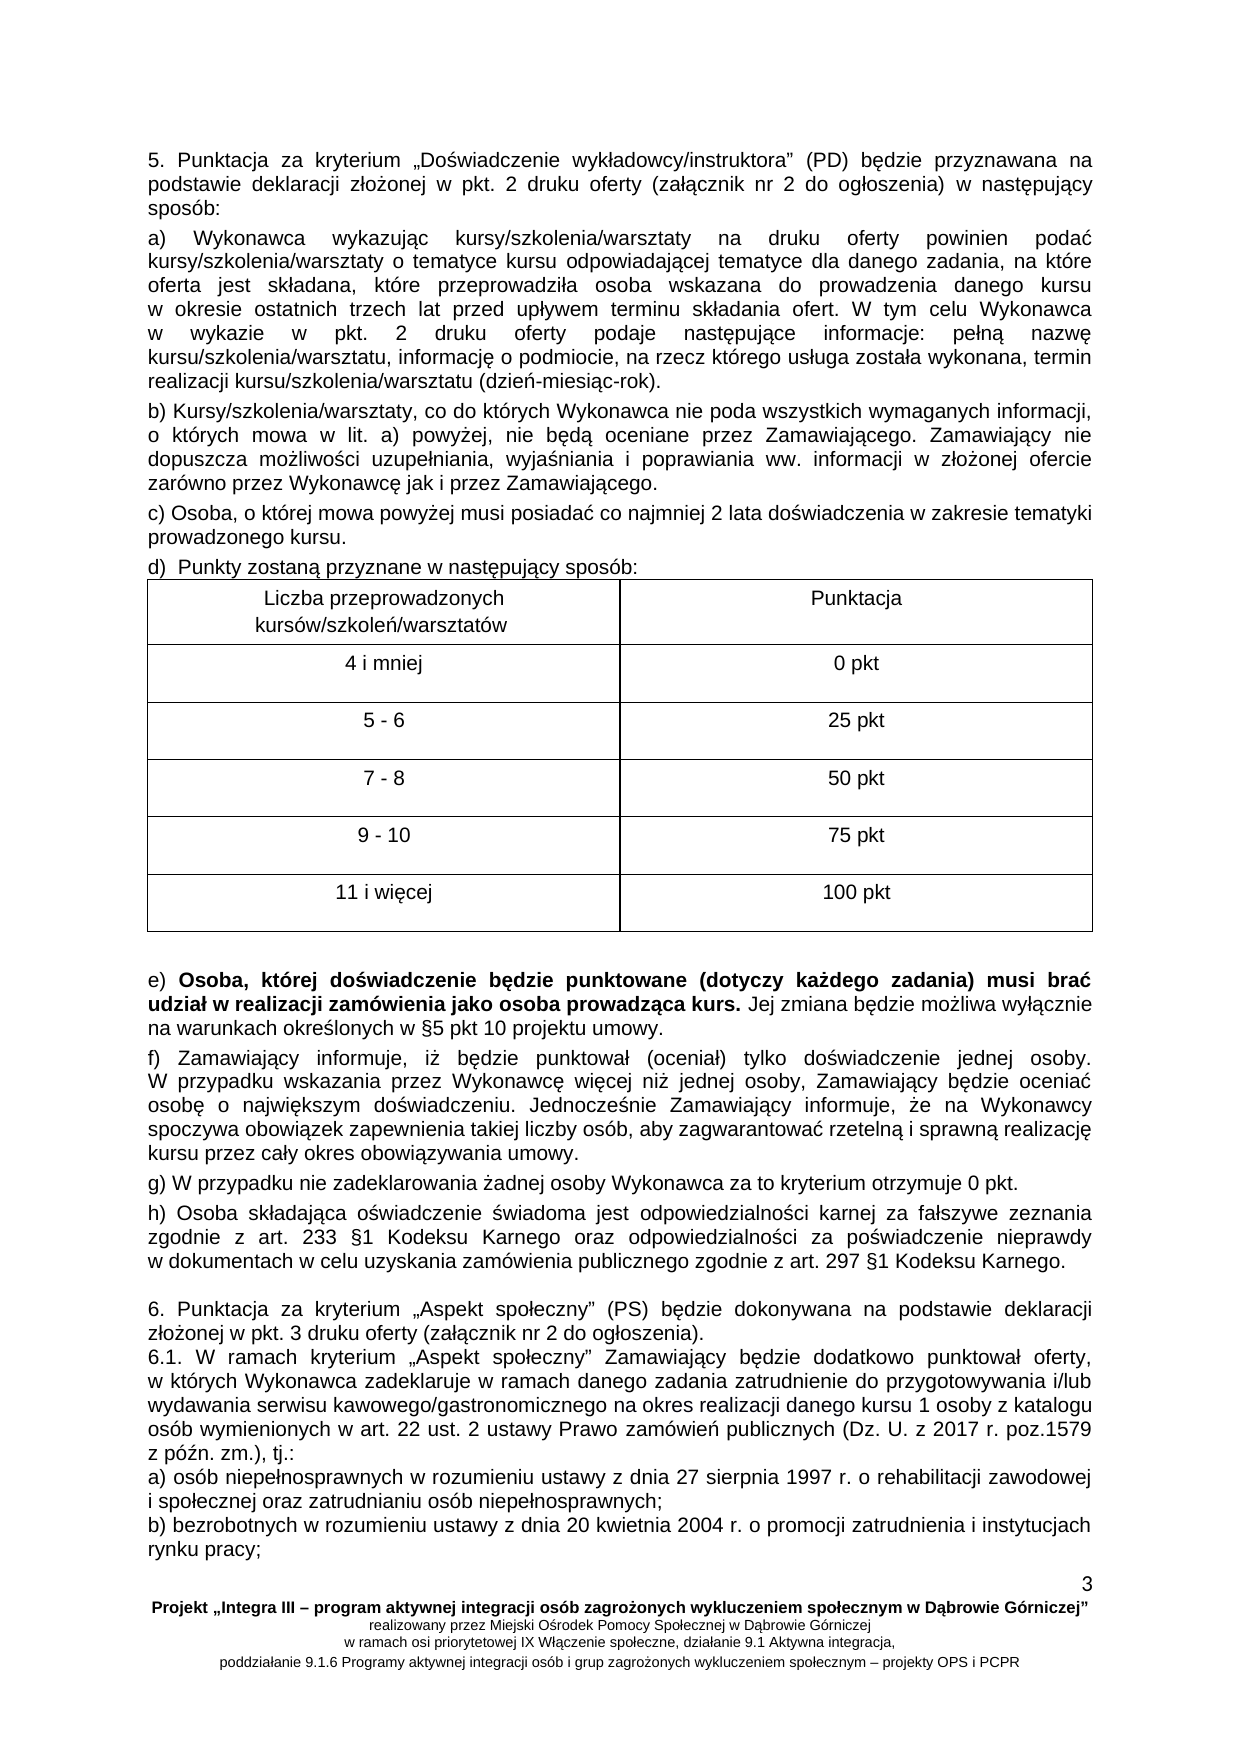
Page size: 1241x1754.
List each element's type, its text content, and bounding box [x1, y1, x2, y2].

table_cell 5 - 6 [148, 703, 619, 759]
table_cell 0 pkt [621, 645, 1092, 702]
table_cell 50 pkt [621, 760, 1092, 816]
text 6.1. W ramach kryterium „Aspekt społeczny” Zamawiający będzie dodatkowo punktował oferty, w których Wykonawca zadeklaruje w ramach danego zadania zatrudnienie do przygotowywania i/lub wydawania serwisu kawowego/gastronomicznego na okres realizacji danego kursu 1 osoby z katalogu osób wymienionych w art. 22 ust. 2 ustawy Prawo zamówień publicznych (Dz. U. z 2017 r. poz.1579 z późn. zm.), tj.: [148, 1345, 1093, 1464]
table_cell 4 i mniej [148, 645, 619, 702]
text d) Punkty zostaną przyznane w następujący sposób: [148, 555, 1093, 579]
table_header Punktacja [621, 580, 1092, 644]
text e) Osoba, której doświadczenie będzie punktowane (dotyczy każdego zadania) musi brać udział w realizacji zamówienia jako osoba prowadząca kurs. Jej zmiana będzie możliwa wyłącznie na warunkach określonych w §5 pkt 10 projektu umowy. [148, 968, 1093, 1039]
table_cell 9 - 10 [148, 817, 619, 873]
text f) Zamawiający informuje, iż będzie punktował (oceniał) tylko doświadczenie jednej osoby. W przypadku wskazania przez Wykonawcę więcej niż jednej osoby, Zamawiający będzie oceniać osobę o największym doświadczeniu. Jednocześnie Zamawiający informuje, że na Wykonawcy spoczywa obowiązek zapewnienia takiej liczby osób, aby zagwarantować rzetelną i sprawną realizację kursu przez cały okres obowiązywania umowy. [148, 1045, 1093, 1165]
text h) Osoba składająca oświadczenie świadoma jest odpowiedzialności karnej za fałszywe zeznania zgodnie z art. 233 §1 Kodeksu Karnego oraz odpowiedzialności za poświadczenie nieprawdy w dokumentach w celu uzyskania zamówienia publicznego zgodnie z art. 297 §1 Kodeksu Karnego. [148, 1201, 1093, 1273]
table_cell 100 pkt [621, 875, 1092, 931]
table_cell 7 - 8 [148, 760, 619, 816]
text g) W przypadku nie zadeklarowania żadnej osoby Wykonawca za to kryterium otrzymuje 0 pkt. [148, 1171, 1093, 1195]
text 6. Punktacja za kryterium „Aspekt społeczny” (PS) będzie dokonywana na podstawie deklaracji złożonej w pkt. 3 druku oferty (załącznik nr 2 do ogłoszenia). [148, 1297, 1093, 1345]
text c) Osoba, o której mowa powyżej musi posiadać co najmniej 2 lata doświadczenia w zakresie tematyki prowadzonego kursu. [148, 501, 1093, 549]
table_cell 75 pkt [621, 817, 1092, 873]
text b) bezrobotnych w rozumieniu ustawy z dnia 20 kwietnia 2004 r. o promocji zatrudnienia i instytucjach rynku pracy; [148, 1512, 1093, 1560]
table_cell 11 i więcej [148, 875, 619, 931]
text a) osób niepełnosprawnych w rozumieniu ustawy z dnia 27 sierpnia 1997 r. o rehabilitacji zawodowej i społecznej oraz zatrudnianiu osób niepełnosprawnych; [148, 1464, 1093, 1512]
table_header Liczba przeprowadzonych kursów/szkoleń/warsztatów [148, 580, 619, 644]
text 5. Punktacja za kryterium „Doświadczenie wykładowcy/instruktora” (PD) będzie przyznawana na podstawie deklaracji złożonej w pkt. 2 druku oferty (załącznik nr 2 do ogłoszenia) w następujący sposób: [148, 148, 1093, 219]
text a) Wykonawca wykazując kursy/szkolenia/warsztaty na druku oferty powinien podać kursy/szkolenia/warsztaty o tematyce kursu odpowiadającej tematyce dla danego zadania, na które oferta jest składana, które przeprowadziła osoba wskazana do prowadzenia danego kursu w okresie ostatnich trzech lat przed upływem terminu składania ofert. W tym celu Wykonawca w wykazie w pkt. 2 druku oferty podaje następujące informacje: pełną nazwę kursu/szkolenia/warsztatu, informację o podmiocie, na rzecz którego usługa została wykonana, termin realizacji kursu/szkolenia/warsztatu (dzień-miesiąc-rok). [148, 225, 1093, 393]
table_cell 25 pkt [621, 703, 1092, 759]
text b) Kursy/szkolenia/warsztaty, co do których Wykonawca nie poda wszystkich wymaganych informacji, o których mowa w lit. a) powyżej, nie będą oceniane przez Zamawiającego. Zamawiający nie dopuszcza możliwości uzupełniania, wyjaśniania i poprawiania ww. informacji w złożonej ofercie zarówno przez Wykonawcę jak i przez Zamawiającego. [148, 399, 1093, 495]
